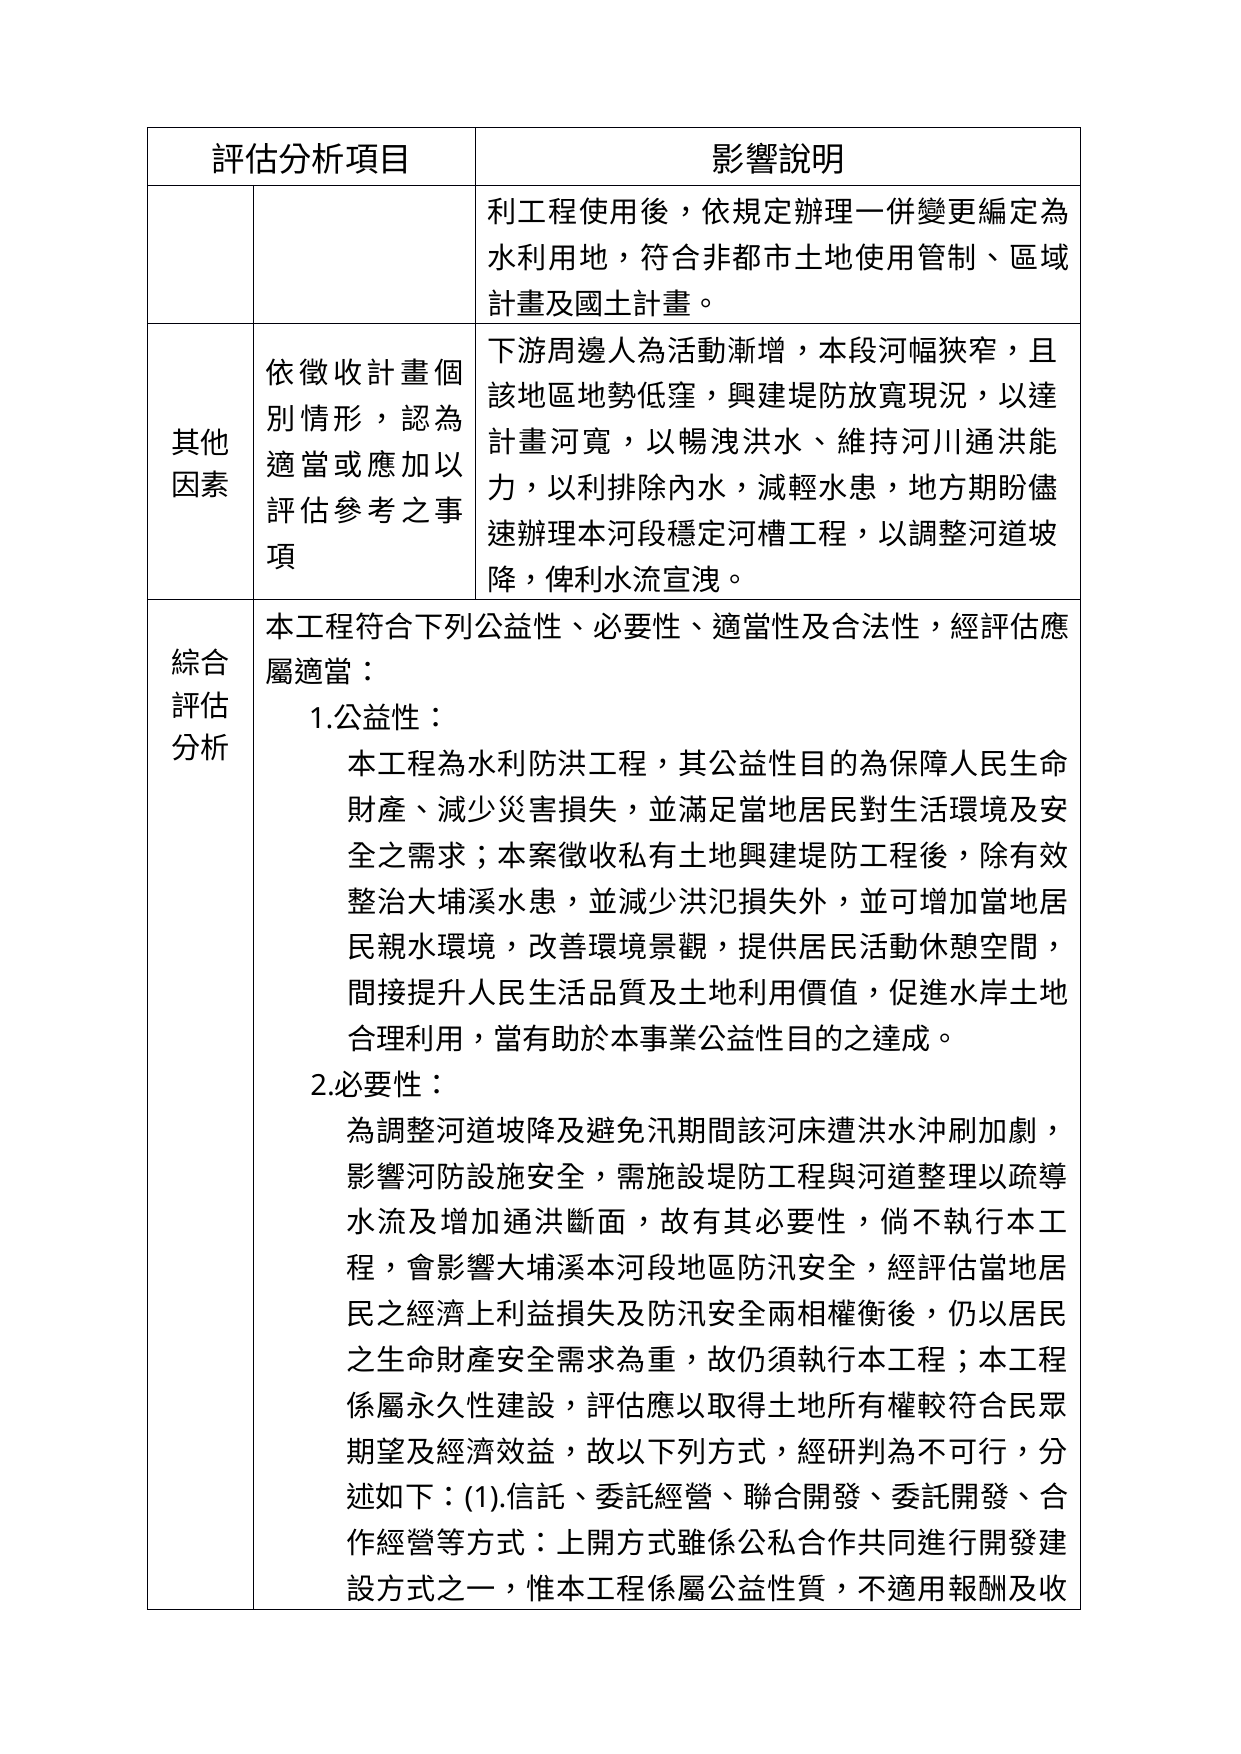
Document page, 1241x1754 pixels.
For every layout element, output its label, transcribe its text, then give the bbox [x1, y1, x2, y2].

table_header 影響說明 [476, 128, 1080, 185]
table_cell [148, 186, 253, 323]
table_header 評估分析項目 [148, 128, 475, 185]
table_cell 綜合評估分析 [148, 600, 253, 1609]
table_cell [254, 186, 475, 323]
table_cell 本工程符合下列公益性、必要性、適當性及合法性，經評估應屬適當： 1.公益性： 本工程為水利防洪工程，其公益性目的為保障人民生命財產、減少災害損失，並滿足當地居民對生活環境及安全之需求；本案徵收私有土地興建堤防工程後，除有效整治大埔溪水患，並減少洪氾損失外，並可增加當地居民親水環境，改善環境景觀，提供居民活動休憩空間，間接提升人民生活品質及土地利用價值，促進水岸土地合理利用，當有助於本事業公益性目的之達成。 2.必要性： 為調整河道坡降及避免汛期間該河床遭洪水沖刷加劇，影響河防設施安全，需施設堤防工程與河道整理以疏導水流及增加通洪斷面，故有其必要性，倘不執行本工程，會影響大埔溪本河段地區防汛安全，經評估當地居民之經濟上利益損失及防汛安全兩相權衡後，仍以居民之生命財產安全需求為重，故仍須執行本工程；本工程係屬永久性建設，評估應以取得土地所有權較符合民眾期望及經濟效益，故以下列方式，經研判為不可行，分述如下：(1).信託、委託經營、聯合開發、委託開發、合作經營等方式：上開方式雖係公私合作共同進行開發建設方式之一，惟本工程係屬公益性質，不適用報酬及收 [254, 600, 1080, 1609]
table_cell 其他因素 [148, 324, 253, 599]
table_cell 依徵收計畫個別情形，認為適當或應加以評估參考之事項 [254, 324, 475, 599]
table_cell 利工程使用後，依規定辦理一併變更編定為水利用地，符合非都市土地使用管制、區域計畫及國土計畫。 [476, 186, 1080, 323]
table_cell 下游周邊人為活動漸增，本段河幅狹窄，且該地區地勢低窪，興建堤防放寬現況，以達計畫河寬，以暢洩洪水、維持河川通洪能力，以利排除內水，減輕水患，地方期盼儘速辦理本河段穩定河槽工程，以調整河道坡降，俾利水流宣洩。 [476, 324, 1080, 599]
